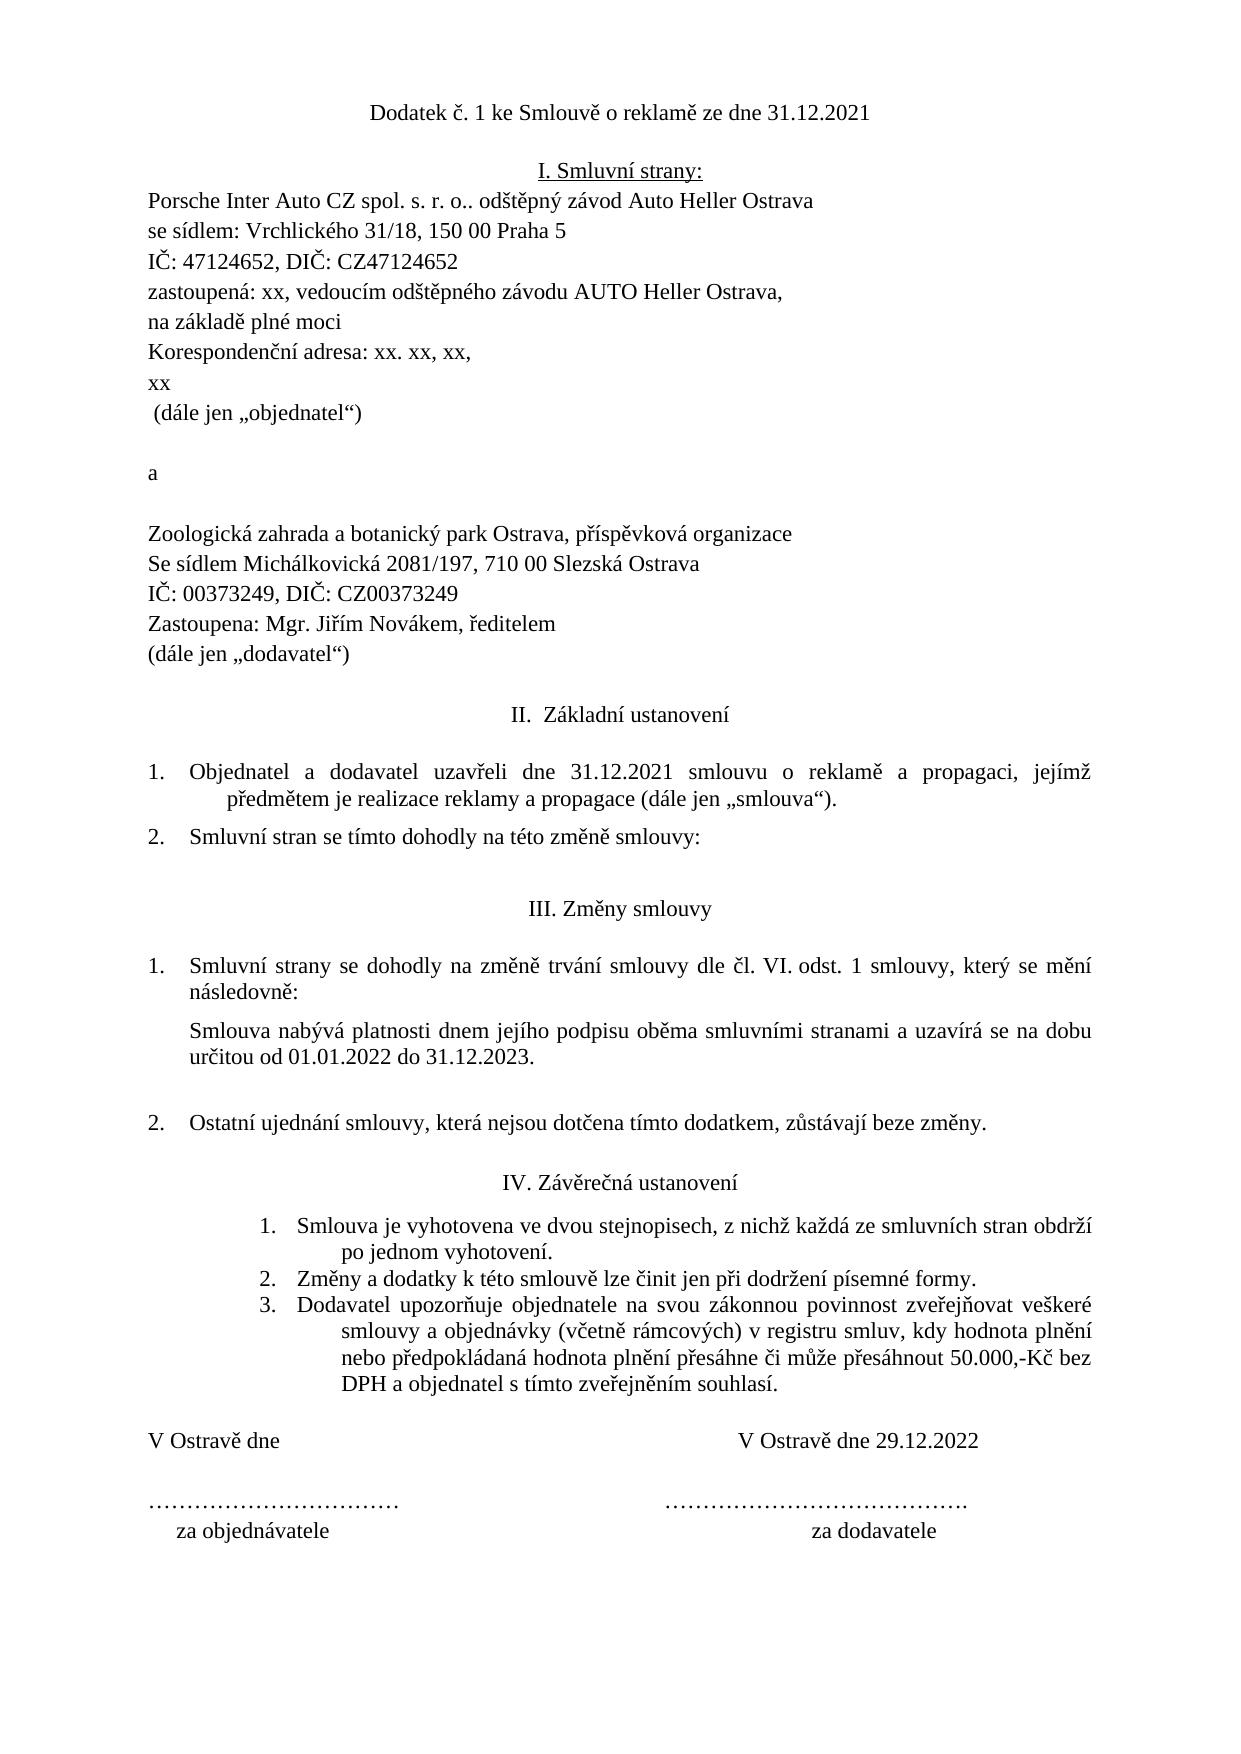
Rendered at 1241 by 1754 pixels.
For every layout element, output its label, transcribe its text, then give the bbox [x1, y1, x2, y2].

list Smluvní strany se dohodly na změně trvání smlouvy dle čl. VI. odst. 1 smlouvy, který se mění následovně: [148, 952, 1092, 1004]
text zastoupená: xx, vedoucím odštěpného závodu AUTO Heller Ostrava, [148, 278, 1092, 304]
list Smlouva je vyhotovena ve dvou stejnopisech, z nichž každá ze smluvních stran obdrží po jednom vyhotovení. [259, 1212, 1092, 1265]
text Smlouva nabývá platnosti dnem jejího podpisu oběma smluvními stranami a uzavírá se na dobu určitou od 01.01.2022 do 31.12.2023. [189, 1017, 1092, 1070]
text V Ostravě dne V Ostravě dne 29.12.2022 [148, 1427, 1092, 1453]
text III. Změny smlouvy [148, 894, 1092, 921]
text Se sídlem Michálkovická 2081/197, 710 00 Slezská Ostrava [148, 550, 1092, 576]
list Objednatel a dodavatel uzavřeli dne 31.12.2021 smlouvu o reklamě a propagaci, jejímž předmětem je realizace reklamy a propagace (dále jen „smlouva“). [148, 758, 1092, 811]
text IČ: 47124652, DIČ: CZ47124652 [148, 248, 1092, 274]
list Dodavatel upozorňuje objednatele na svou zákonnou povinnost zveřejňovat veškeré smlouvy a objednávky (včetně rámcových) v registru smluv, kdy hodnota plnění nebo předpokládaná hodnota plnění přesáhne či může přesáhnout 50.000,-Kč bez DPH a objednatel s tímto zveřejněním souhlasí. [259, 1291, 1092, 1397]
text I. Smluvní strany: [148, 157, 1092, 183]
subtitle Dodatek č. 1 ke Smlouvě o reklamě ze dne 31.12.2021 [148, 99, 1092, 125]
text se sídlem: Vrchlického 31/18, 150 00 Praha 5 [148, 218, 1092, 244]
text za objednávatele za dodavatele [148, 1517, 1092, 1574]
text II. Základní ustanovení [148, 701, 1092, 727]
list Ostatní ujednání smlouvy, která nejsou dotčena tímto dodatkem, zůstávají beze změny. [148, 1109, 1092, 1135]
text Korespondenční adresa: xx. xx, xx, [148, 338, 1092, 365]
text Zoologická zahrada a botanický park Ostrava, příspěvková organizace [148, 520, 1092, 546]
text a [148, 459, 1092, 486]
text …………………………… …………………………………. [148, 1487, 1092, 1513]
text xx [148, 369, 1092, 395]
text (dále jen „dodavatel“) [148, 641, 1092, 667]
text Zastoupena: Mgr. Jiřím Novákem, ředitelem [148, 610, 1092, 637]
list Změny a dodatky k této smlouvě lze činit jen při dodržení písemné formy. [259, 1265, 1092, 1291]
list Smluvní stran se tímto dohodly na této změně smlouvy: [148, 823, 1092, 850]
text Porsche Inter Auto CZ spol. s. r. o.. odštěpný závod Auto Heller Ostrava [148, 187, 1092, 214]
text (dále jen „objednatel“) [148, 399, 1092, 425]
text IČ: 00373249, DIČ: CZ00373249 [148, 580, 1092, 606]
subtitle IV. Závěrečná ustanovení [148, 1169, 1092, 1195]
text na základě plné moci [148, 308, 1092, 334]
